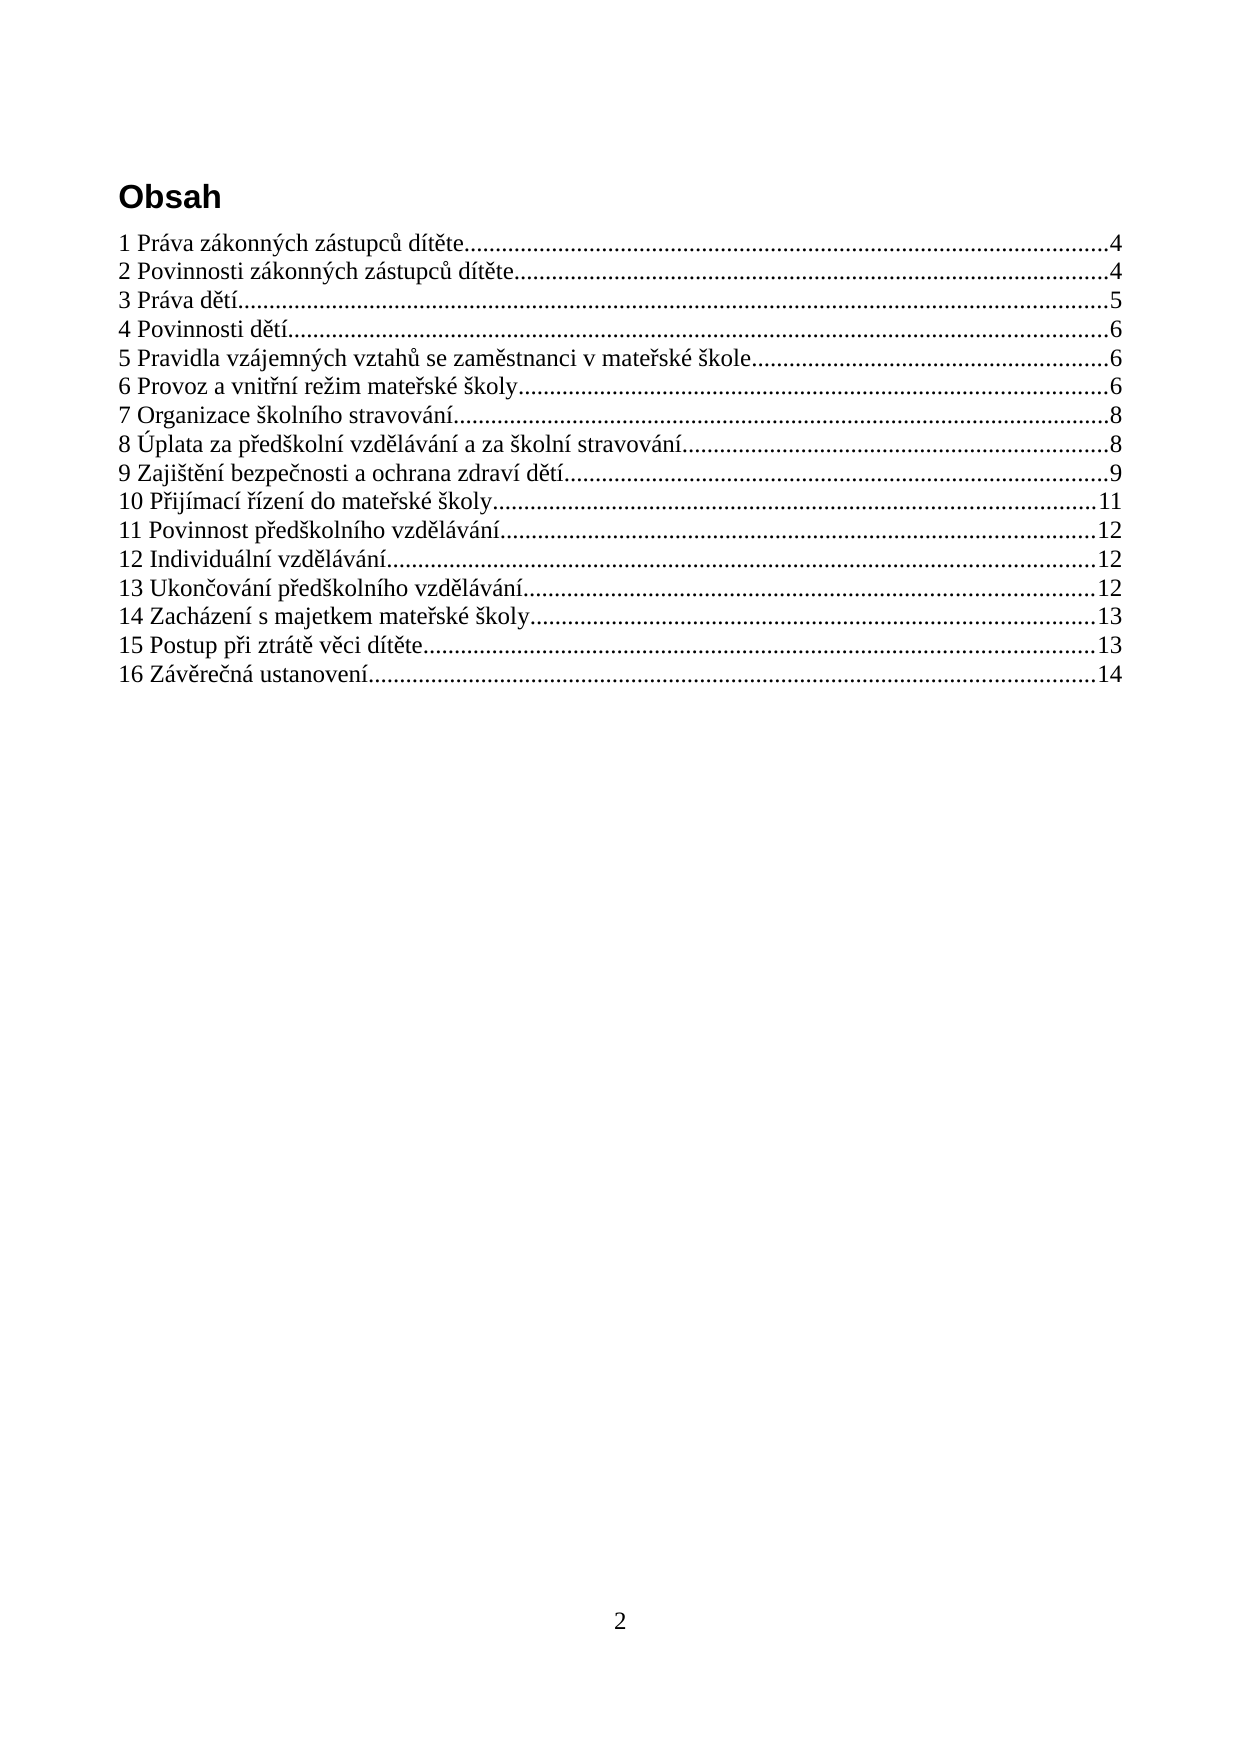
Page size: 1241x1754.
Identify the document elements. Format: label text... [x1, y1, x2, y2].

text 9 Zajištění bezpečnosti a ochrana zdraví dětí 9 [118, 458, 1122, 486]
text 7 Organizace školního stravování 8 [118, 400, 1122, 429]
text 13 Ukončování předškolního vzdělávání 12 [118, 573, 1122, 601]
text 1 Práva zákonných zástupců dítěte 4 [118, 228, 1122, 256]
text 6 Provoz a vnitřní režim mateřské školy 6 [118, 371, 1122, 400]
text 11 Povinnost předškolního vzdělávání 12 [118, 515, 1122, 544]
text 15 Postup při ztrátě věci dítěte 13 [118, 630, 1122, 659]
subtitle Obsah [118, 177, 1122, 215]
text 12 Individuální vzdělávání 12 [118, 544, 1122, 573]
text 16 Závěrečná ustanovení 14 [118, 659, 1122, 688]
text 4 Povinnosti dětí 6 [118, 314, 1122, 343]
text 3 Práva dětí 5 [118, 285, 1122, 314]
text 2 Povinnosti zákonných zástupců dítěte 4 [118, 256, 1122, 285]
text 5 Pravidla vzájemných vztahů se zaměstnanci v mateřské škole 6 [118, 343, 1122, 371]
text 14 Zacházení s majetkem mateřské školy 13 [118, 601, 1122, 630]
text 8 Úplata za předškolní vzdělávání a za školní stravování 8 [118, 429, 1122, 458]
text 10 Přijímací řízení do mateřské školy 11 [118, 486, 1122, 515]
